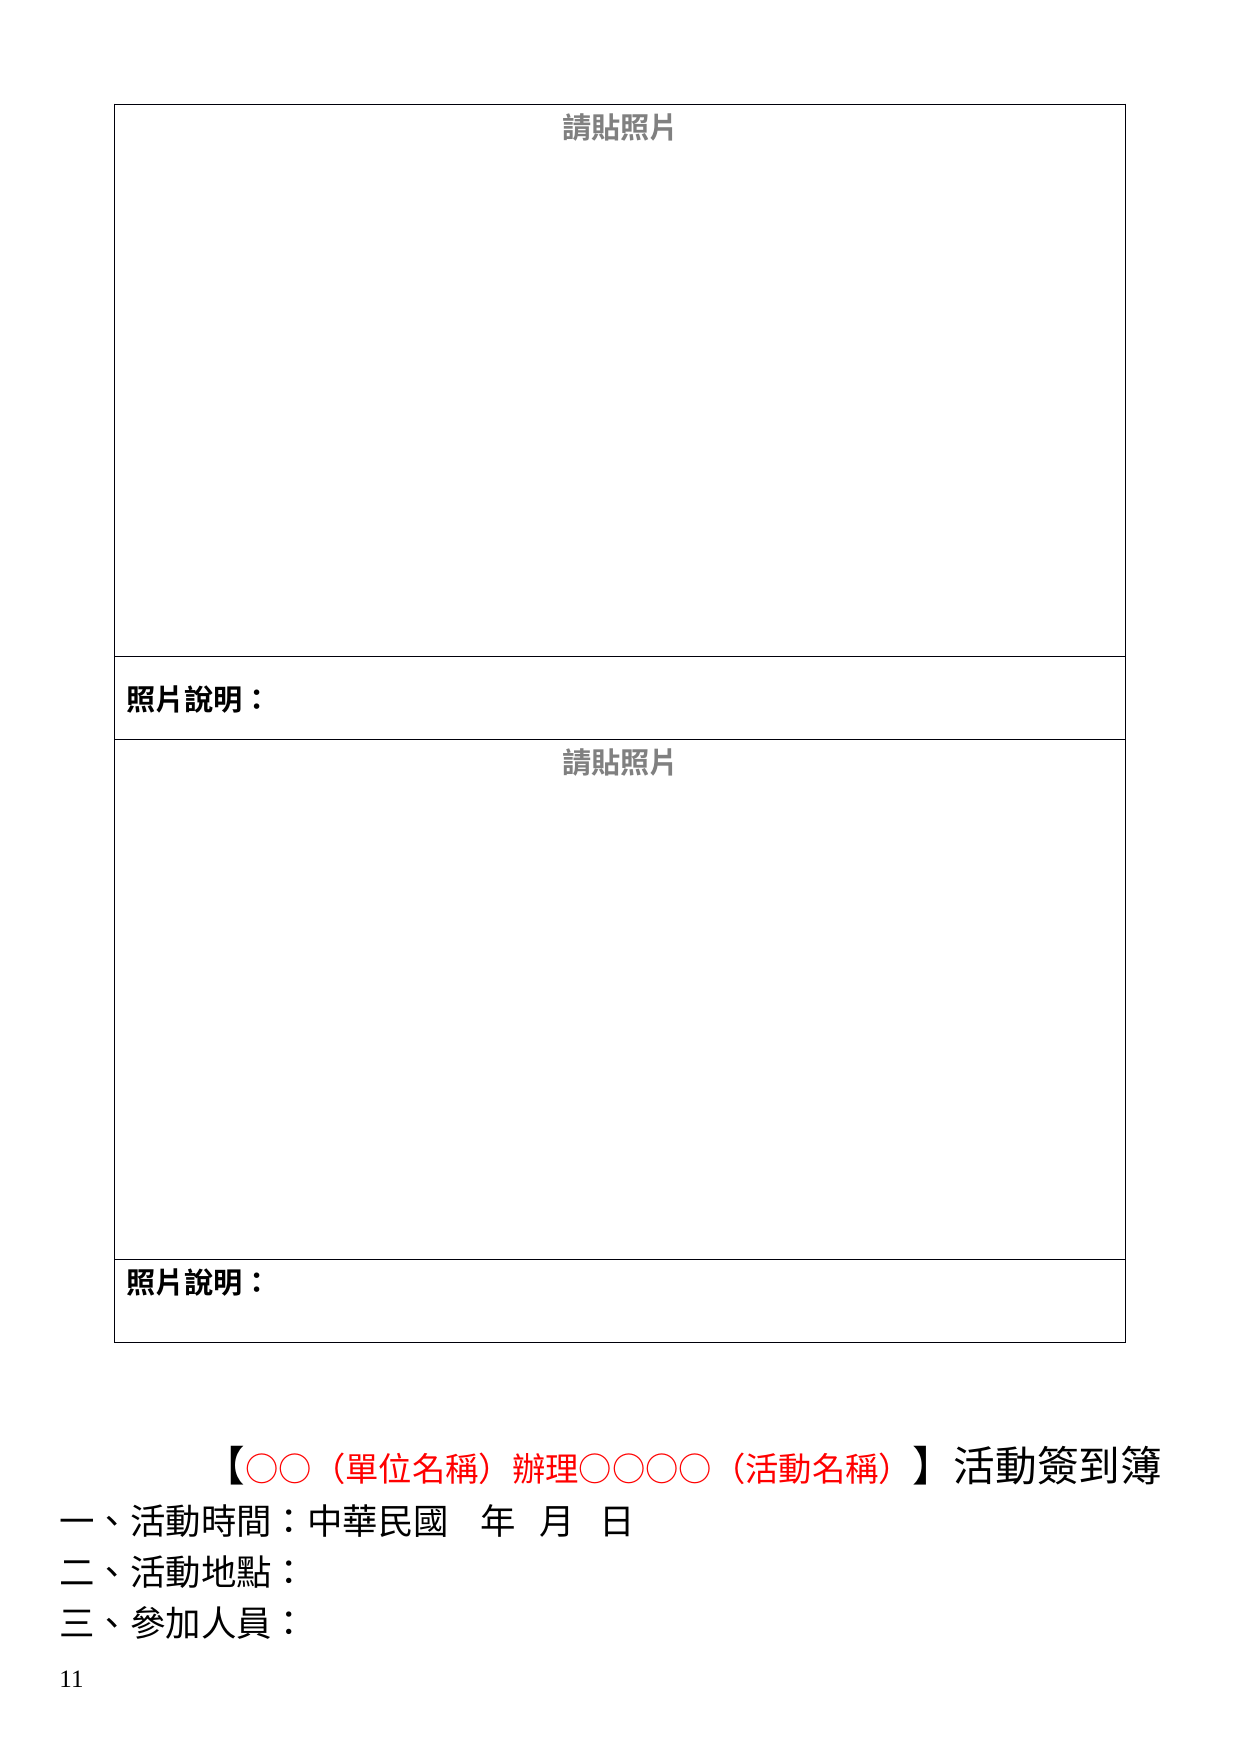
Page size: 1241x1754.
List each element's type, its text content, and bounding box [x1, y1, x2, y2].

text 【○○（單位名稱）辦理○○○○（活動名稱）】活動簽到簿 [59, 1433, 1181, 1493]
text 一、活動時間：中華民國 年 月 日 [59, 1493, 1181, 1544]
table_cell 照片說明： [115, 657, 1125, 739]
text 二、活動地點： [59, 1544, 1181, 1596]
table_header 請貼照片 [115, 105, 1125, 656]
table_cell 照片說明： [115, 1260, 1125, 1342]
table_cell 請貼照片 [115, 740, 1125, 1259]
text 三、參加人員： [59, 1596, 1181, 1647]
